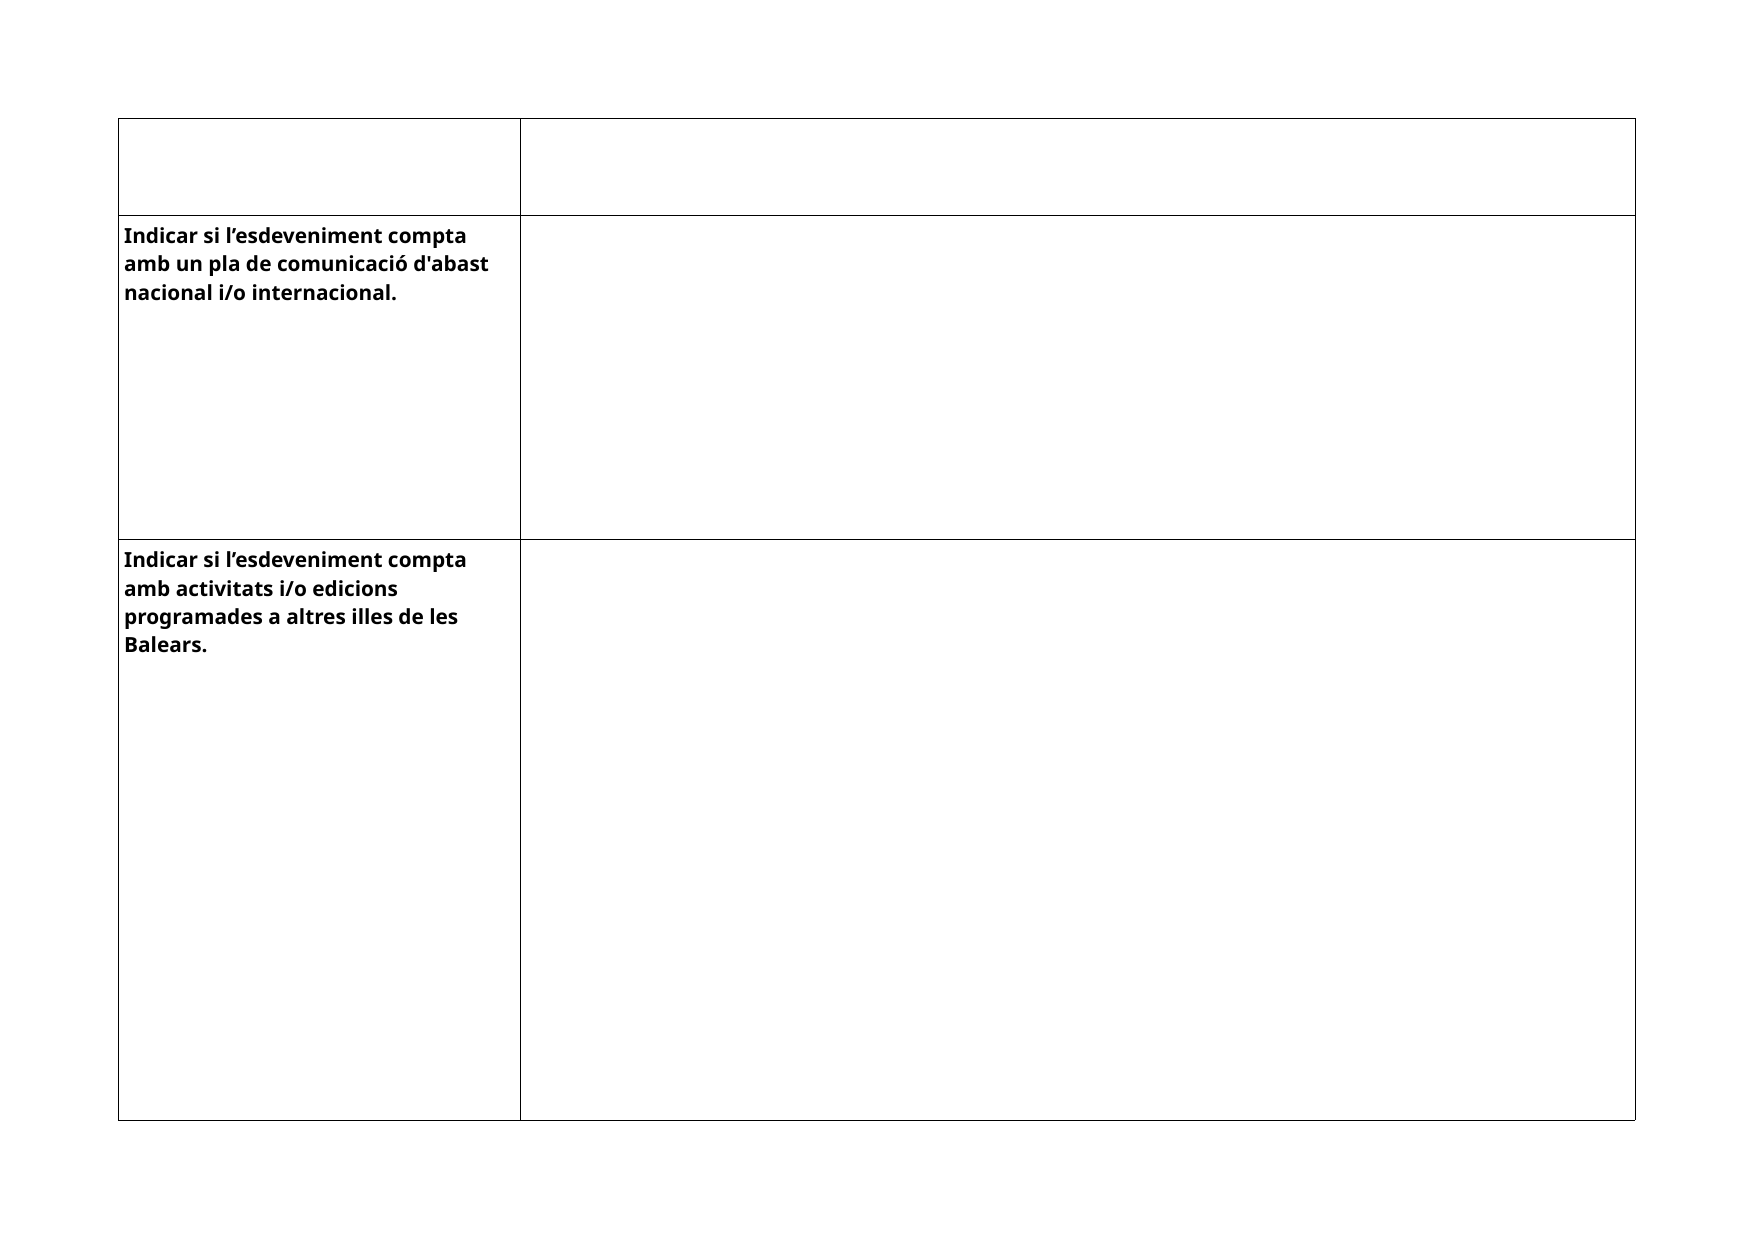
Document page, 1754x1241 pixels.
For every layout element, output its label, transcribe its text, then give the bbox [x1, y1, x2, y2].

table_cell [521, 540, 1635, 1120]
table_cell [521, 119, 1635, 215]
table_cell [521, 216, 1635, 539]
table_cell [119, 119, 520, 215]
table_cell Indicar si l’esdeveniment compta amb activitats i/o edicions programades a altres illes de les Balears. [119, 540, 520, 1120]
table_cell Indicar si l’esdeveniment compta amb un pla de comunicació d'abast nacional i/o internacional. [119, 216, 520, 539]
